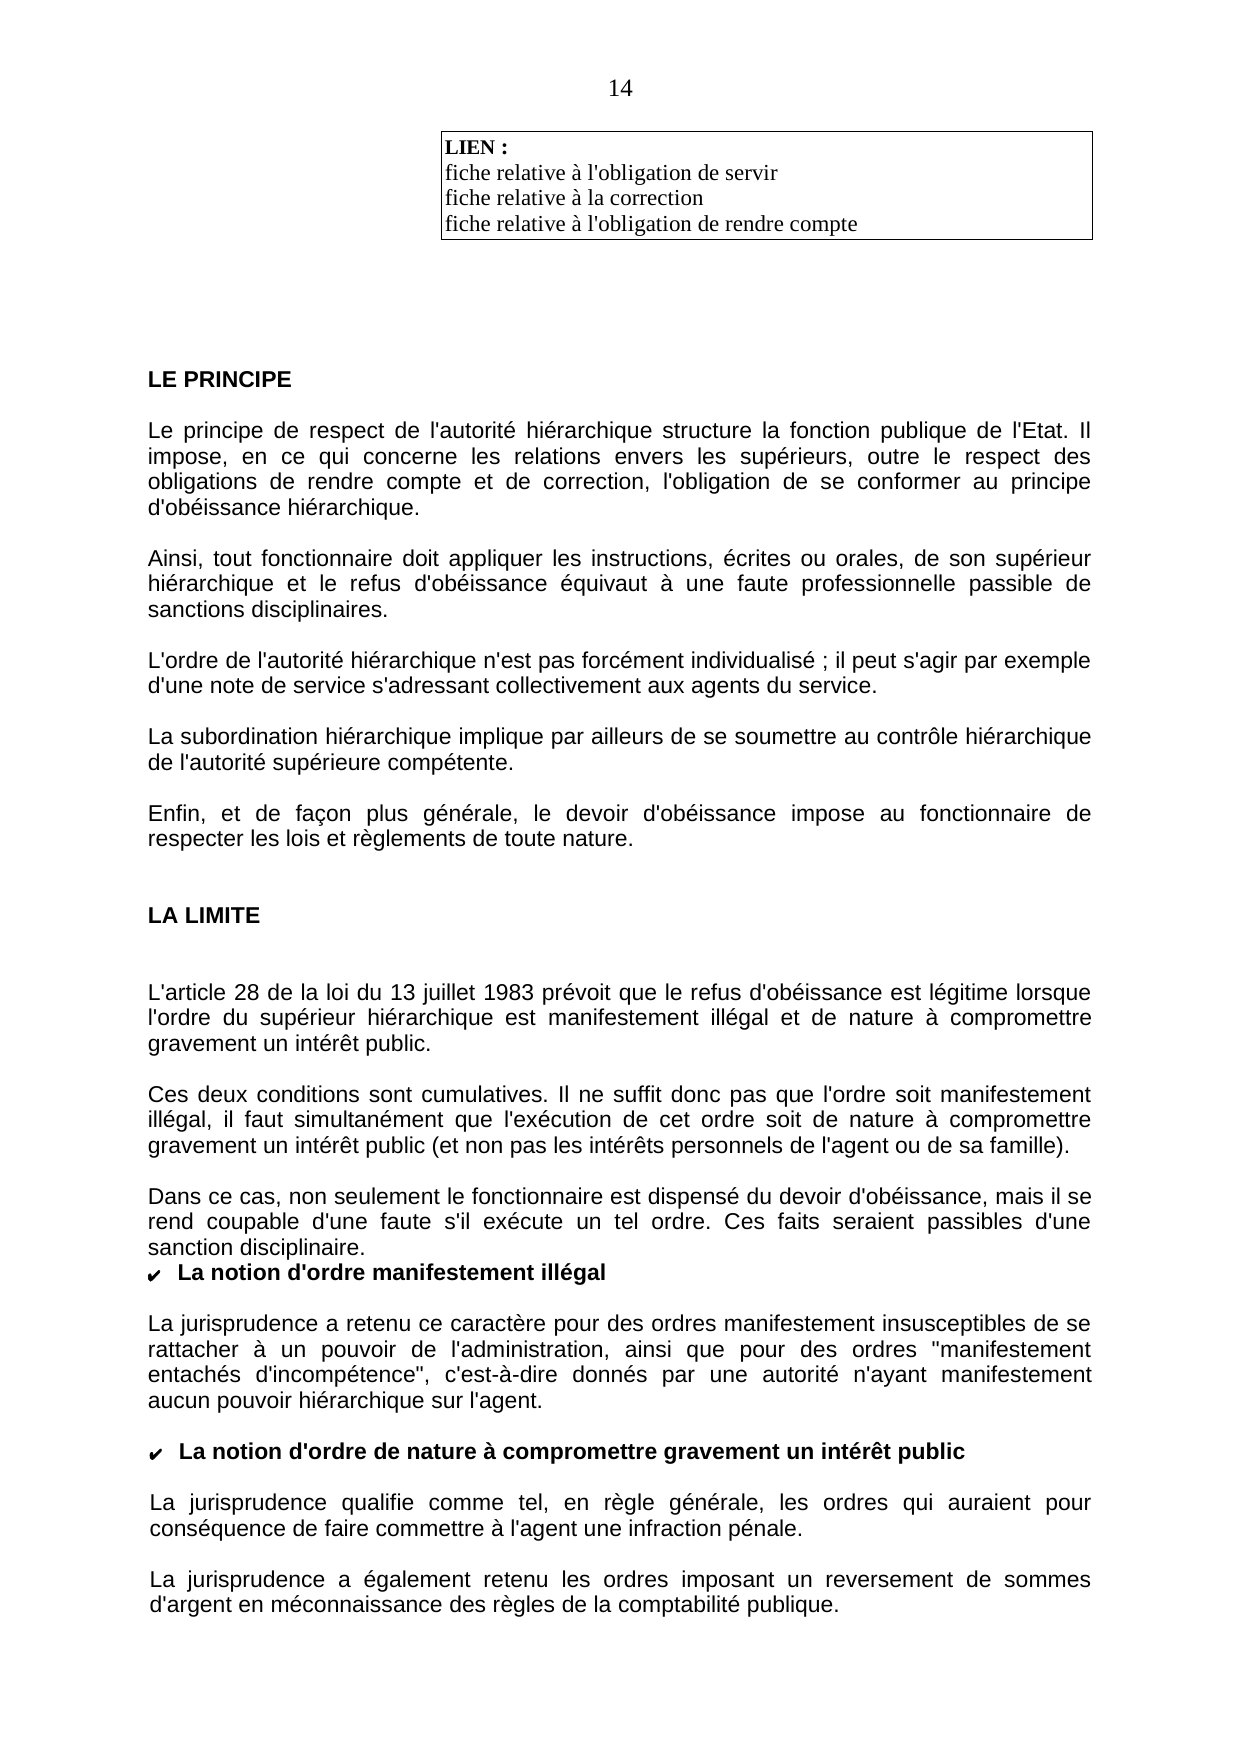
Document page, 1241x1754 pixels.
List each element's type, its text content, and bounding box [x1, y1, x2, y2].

text Le principe de respect de l'autorité hiérarchique structure la fonction publique de l'Etat. Il impose, en ce qui concerne les relations envers les supérieurs, outre le respect des obligations de rendre compte et de correction, l'obligation de se conformer au principe d'obéissance hiérarchique. [148, 418, 1092, 520]
text La jurisprudence a également retenu les ordres imposant un reversement de sommes d'argent en méconnaissance des règles de la comptabilité publique. [149, 1566, 1092, 1617]
text LIEN : [442, 132, 1092, 157]
text fiche relative à la correction [442, 182, 1092, 208]
text L'article 28 de la loi du 13 juillet 1983 prévoit que le refus d'obéissance est légitime lorsque l'ordre du supérieur hiérarchique est manifestement illégal et de nature à compromettre gravement un intérêt public. [148, 979, 1092, 1056]
text La subordination hiérarchique implique par ailleurs de se soumettre au contrôle hiérarchique de l'autorité supérieure compétente. [148, 724, 1092, 775]
text fiche relative à l'obligation de servir [442, 157, 1092, 182]
text Enfin, et de façon plus générale, le devoir d'obéissance impose au fonctionnaire de respecter les lois et règlements de toute nature. [148, 801, 1092, 852]
text Ainsi, tout fonctionnaire doit appliquer les instructions, écrites ou orales, de son supérieur hiérarchique et le refus d'obéissance équivaut à une faute professionnelle passible de sanctions disciplinaires. [148, 545, 1092, 622]
text Ces deux conditions sont cumulatives. Il ne suffit donc pas que l'ordre soit manifestement illégal, il faut simultanément que l'exécution de cet ordre soit de nature à compromettre gravement un intérêt public (et non pas les intérêts personnels de l'agent ou de sa famille). [148, 1081, 1092, 1158]
text La jurisprudence qualifie comme tel, en règle générale, les ordres qui auraient pour conséquence de faire commettre à l'agent une infraction pénale. [149, 1490, 1092, 1541]
text fiche relative à l'obligation de rendre compte [442, 208, 1092, 239]
list La notion d'ordre de nature à compromettre gravement un intérêt public [149, 1439, 1092, 1464]
text LA LIMITE [148, 903, 1092, 928]
text LE PRINCIPE [148, 367, 1092, 392]
text La jurisprudence a retenu ce caractère pour des ordres manifestement insusceptibles de se rattacher à un pouvoir de l'administration, ainsi que pour des ordres "manifestement entachés d'incompétence", c'est-à-dire donnés par une autorité n'ayant manifestement aucun pouvoir hiérarchique sur l'agent. [148, 1311, 1092, 1413]
text L'ordre de l'autorité hiérarchique n'est pas forcément individualisé ; il peut s'agir par exemple d'une note de service s'adressant collectivement aux agents du service. [148, 647, 1092, 698]
text Dans ce cas, non seulement le fonctionnaire est dispensé du devoir d'obéissance, mais il se rend coupable d'une faute s'il exécute un tel ordre. Ces faits seraient passibles d'une sanction disciplinaire. [148, 1183, 1092, 1260]
list La notion d'ordre manifestement illégal [148, 1260, 1092, 1286]
